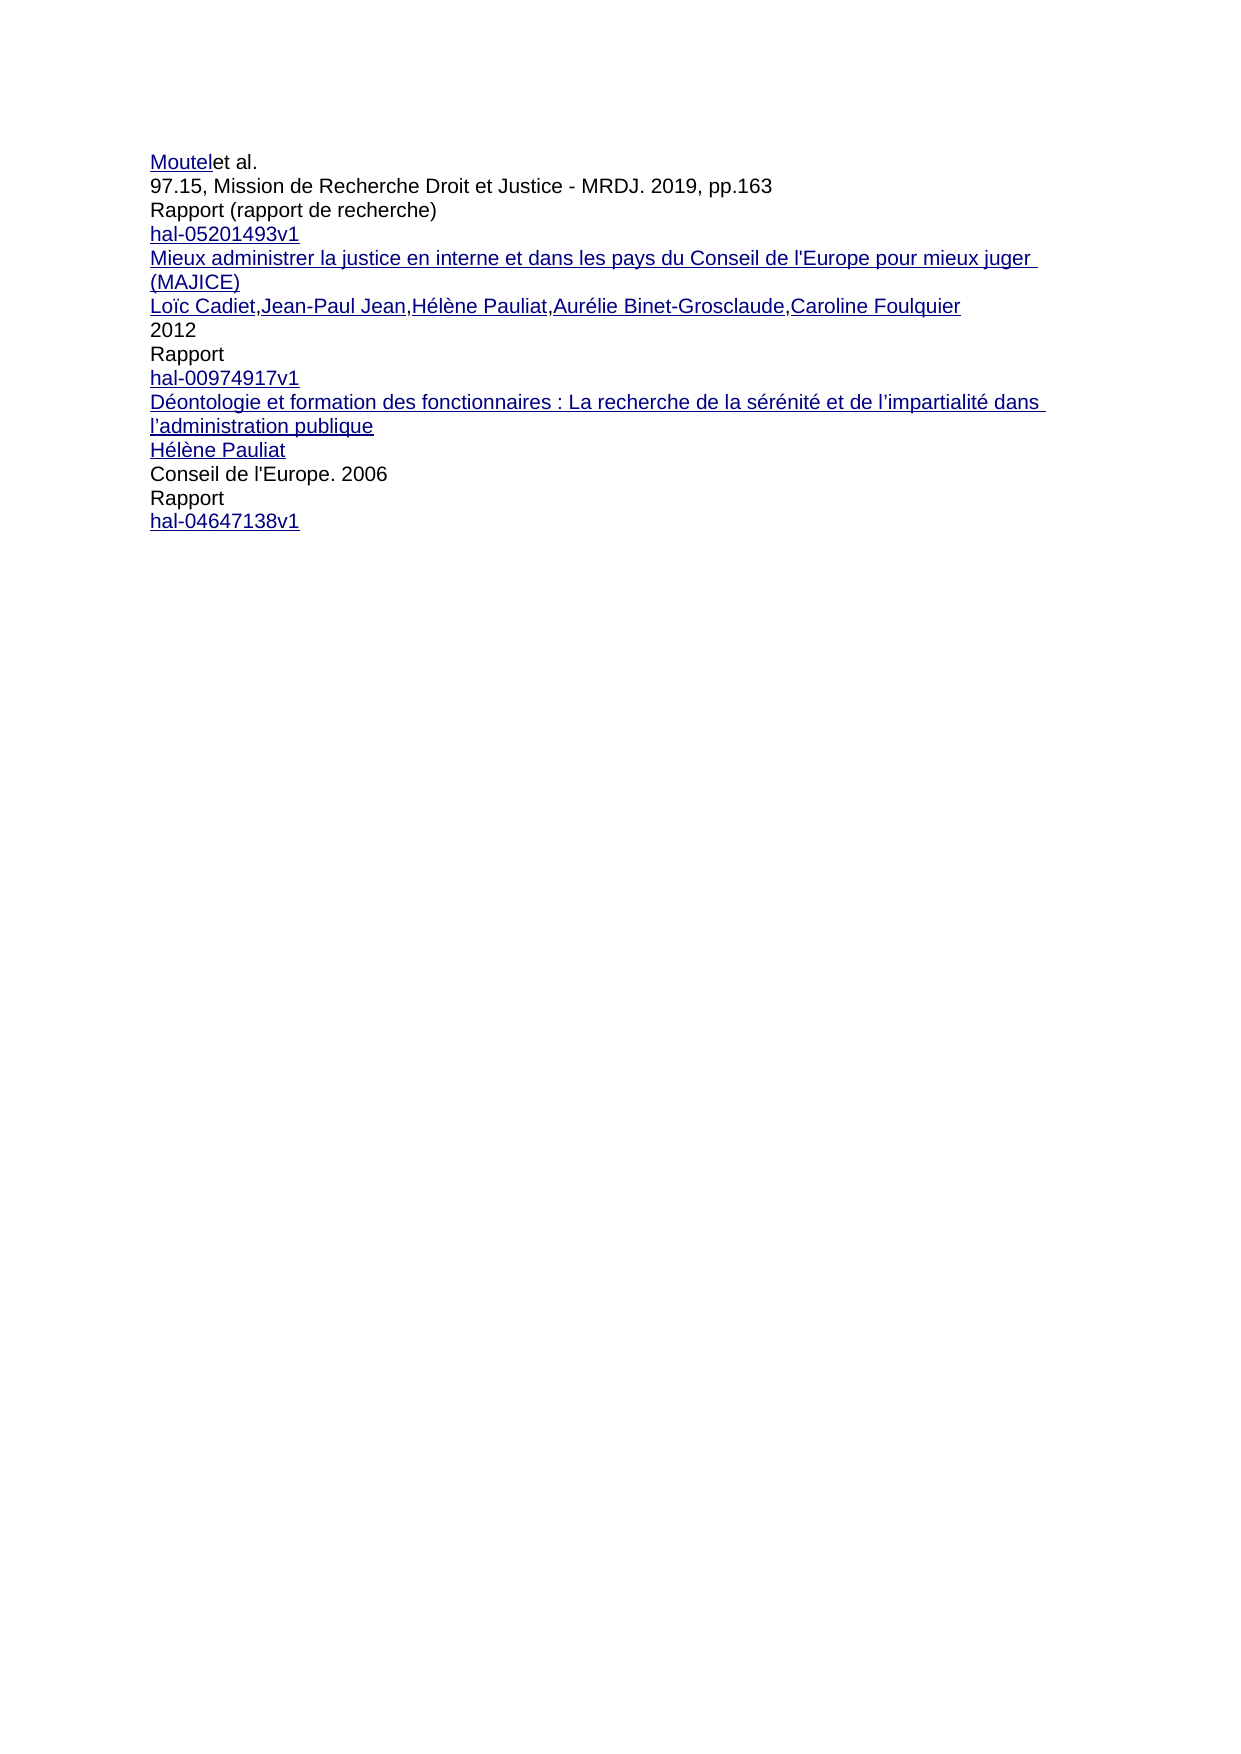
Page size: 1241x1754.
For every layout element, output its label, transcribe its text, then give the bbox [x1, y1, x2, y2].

table_cell Déontologie et formation des fonctionnaires : La recherche de la sérénité et de l’impartialité dans l’administration publique Hélène Pauliat Conseil de l'Europe. 2006 Rapport hal-04647138v1 [150, 390, 1090, 533]
table_cell Mieux administrer la justice en interne et dans les pays du Conseil de l'Europe pour mieux juger (MAJICE) Loïc Cadiet,Jean-Paul Jean,Hélène Pauliat,Aurélie Binet-Grosclaude,Caroline Foulquier 2012 Rapport hal-00974917v1 [150, 246, 1090, 389]
table_header Influence de la jurisprudence de la Cour Européenne des Droits de l’Homme sur le droit privé français Jean-Pierre Marguénaud,Clotilde Deffigier,Eric Garaud,Marie-Christine Meyzeaud-Garaud,Béatrice Moutelet al. 97.15, Mission de Recherche Droit et Justice - MRDJ. 2019, pp.163 Rapport (rapport de recherche) hal-05201493v1 [150, 150, 1090, 246]
